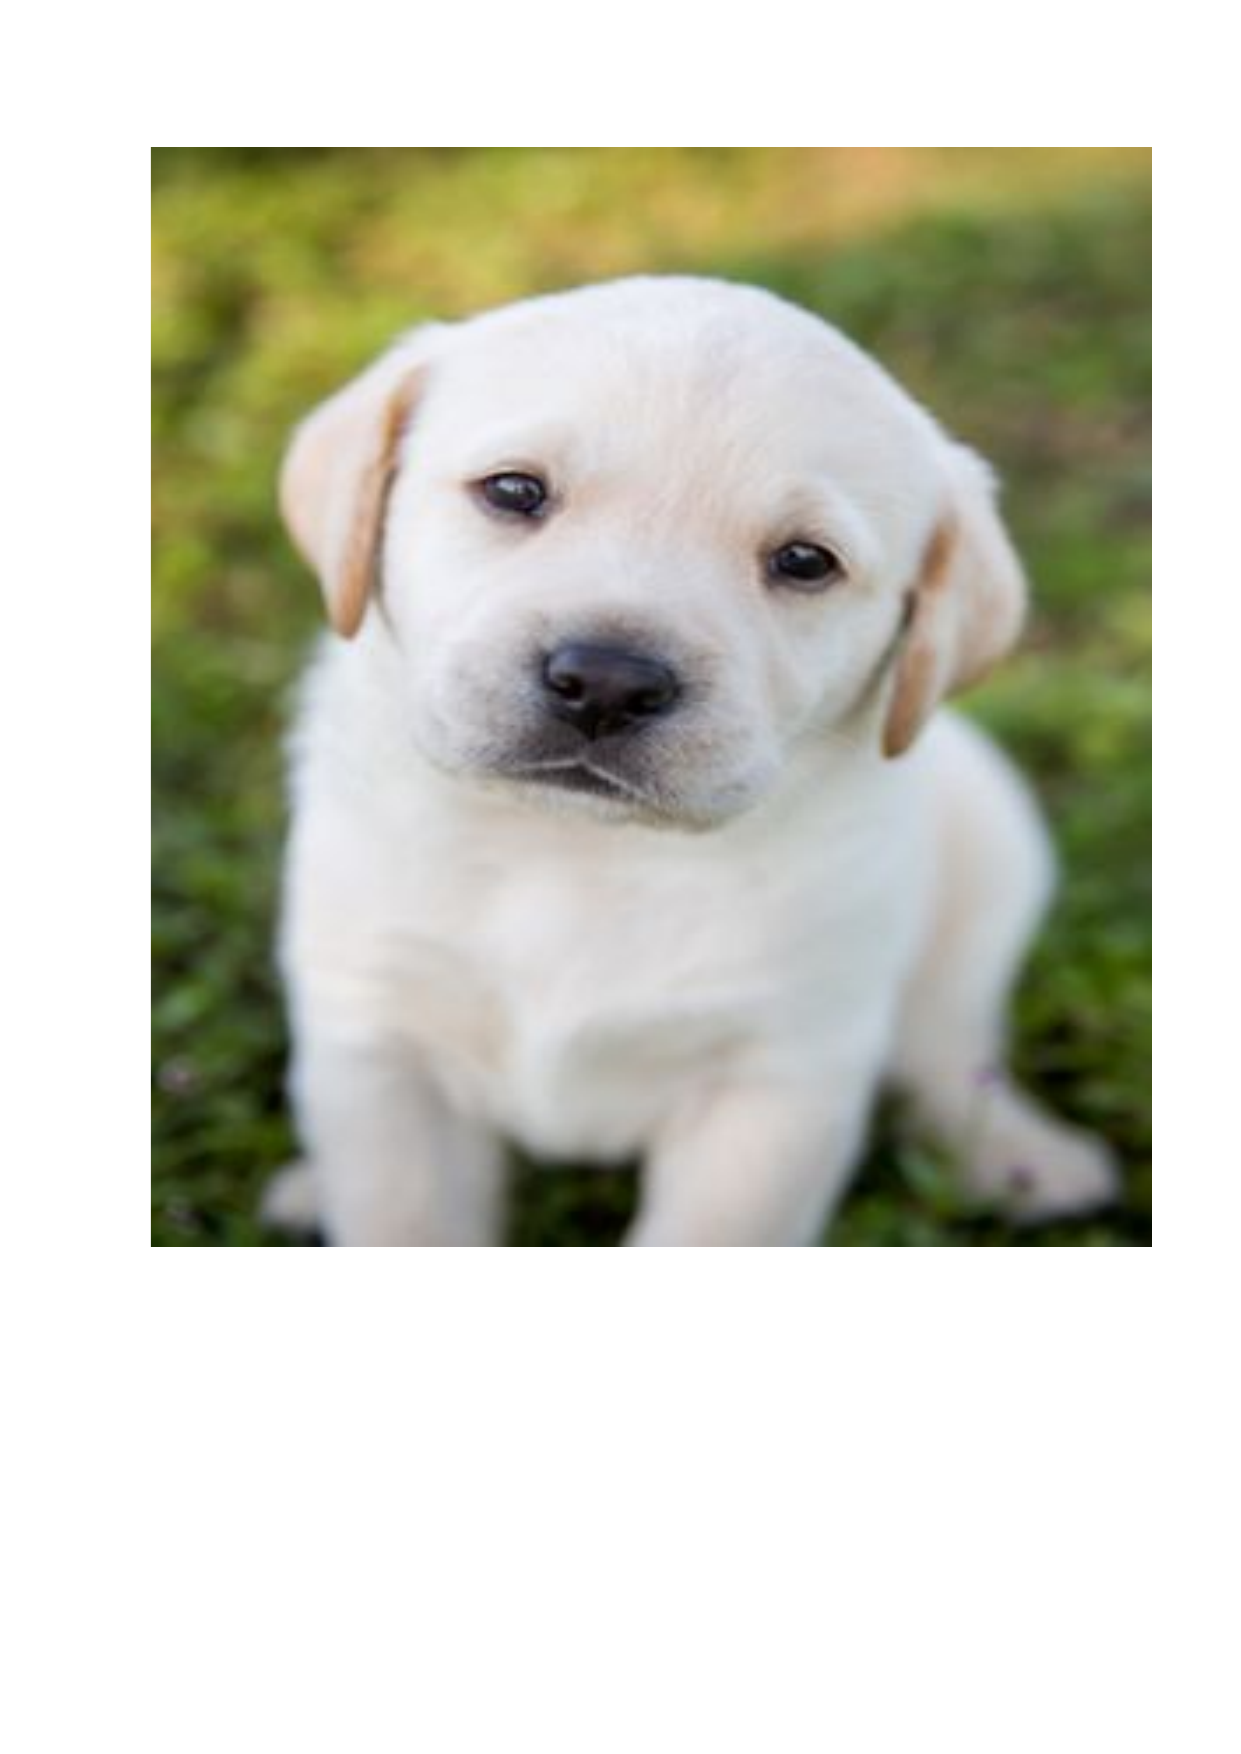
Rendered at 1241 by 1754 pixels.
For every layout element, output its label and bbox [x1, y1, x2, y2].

picture [150, 147, 1152, 1247]
